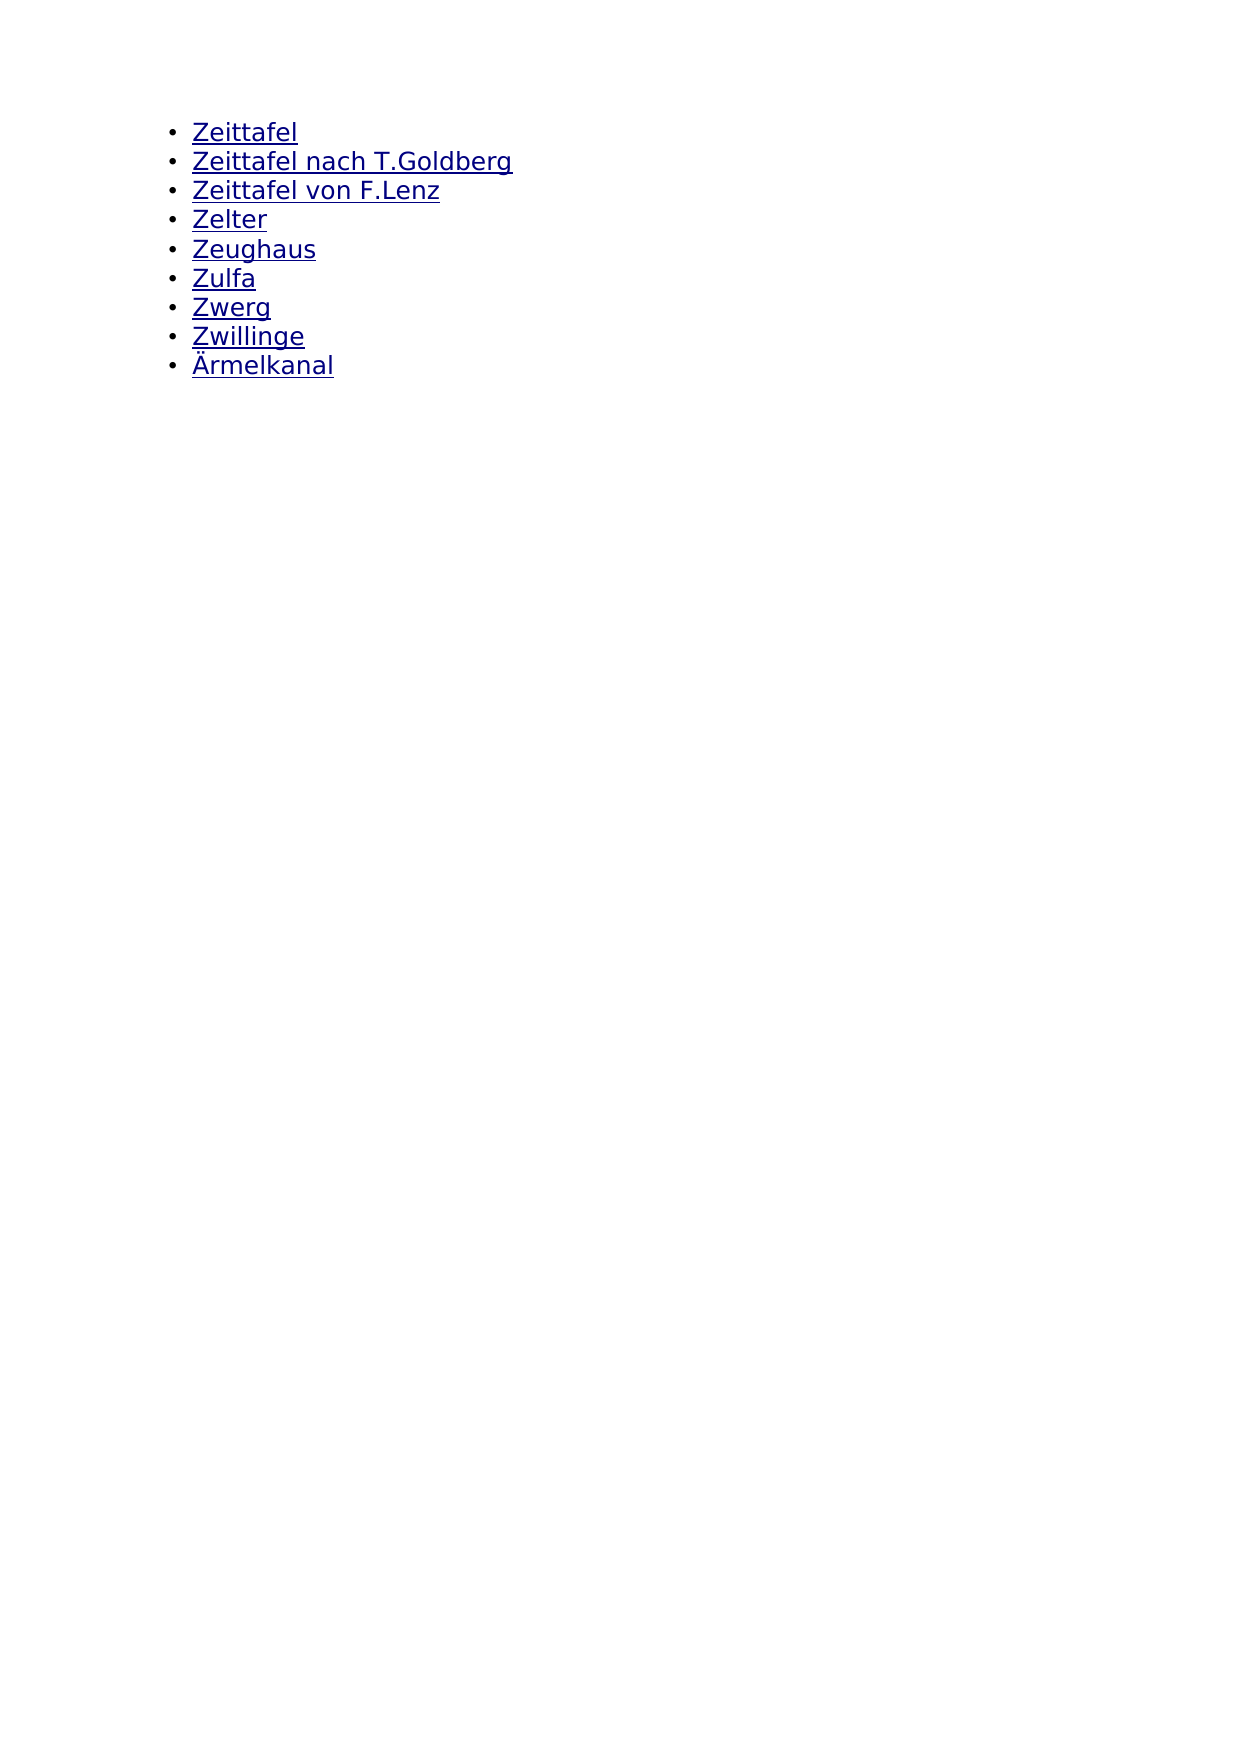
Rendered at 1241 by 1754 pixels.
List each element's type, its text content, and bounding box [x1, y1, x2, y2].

list Ärmelkanal [177, 351, 1122, 381]
list Zeughaus [177, 235, 1122, 264]
list Zulfa [177, 264, 1122, 293]
list Zeittafel von F.Lenz [177, 176, 1122, 206]
list Zelter [177, 206, 1122, 235]
list Zwerg [177, 293, 1122, 322]
list Zwillinge [177, 322, 1122, 351]
list Zeittafel [177, 118, 1122, 147]
list Zeittafel nach T.Goldberg [177, 147, 1122, 176]
